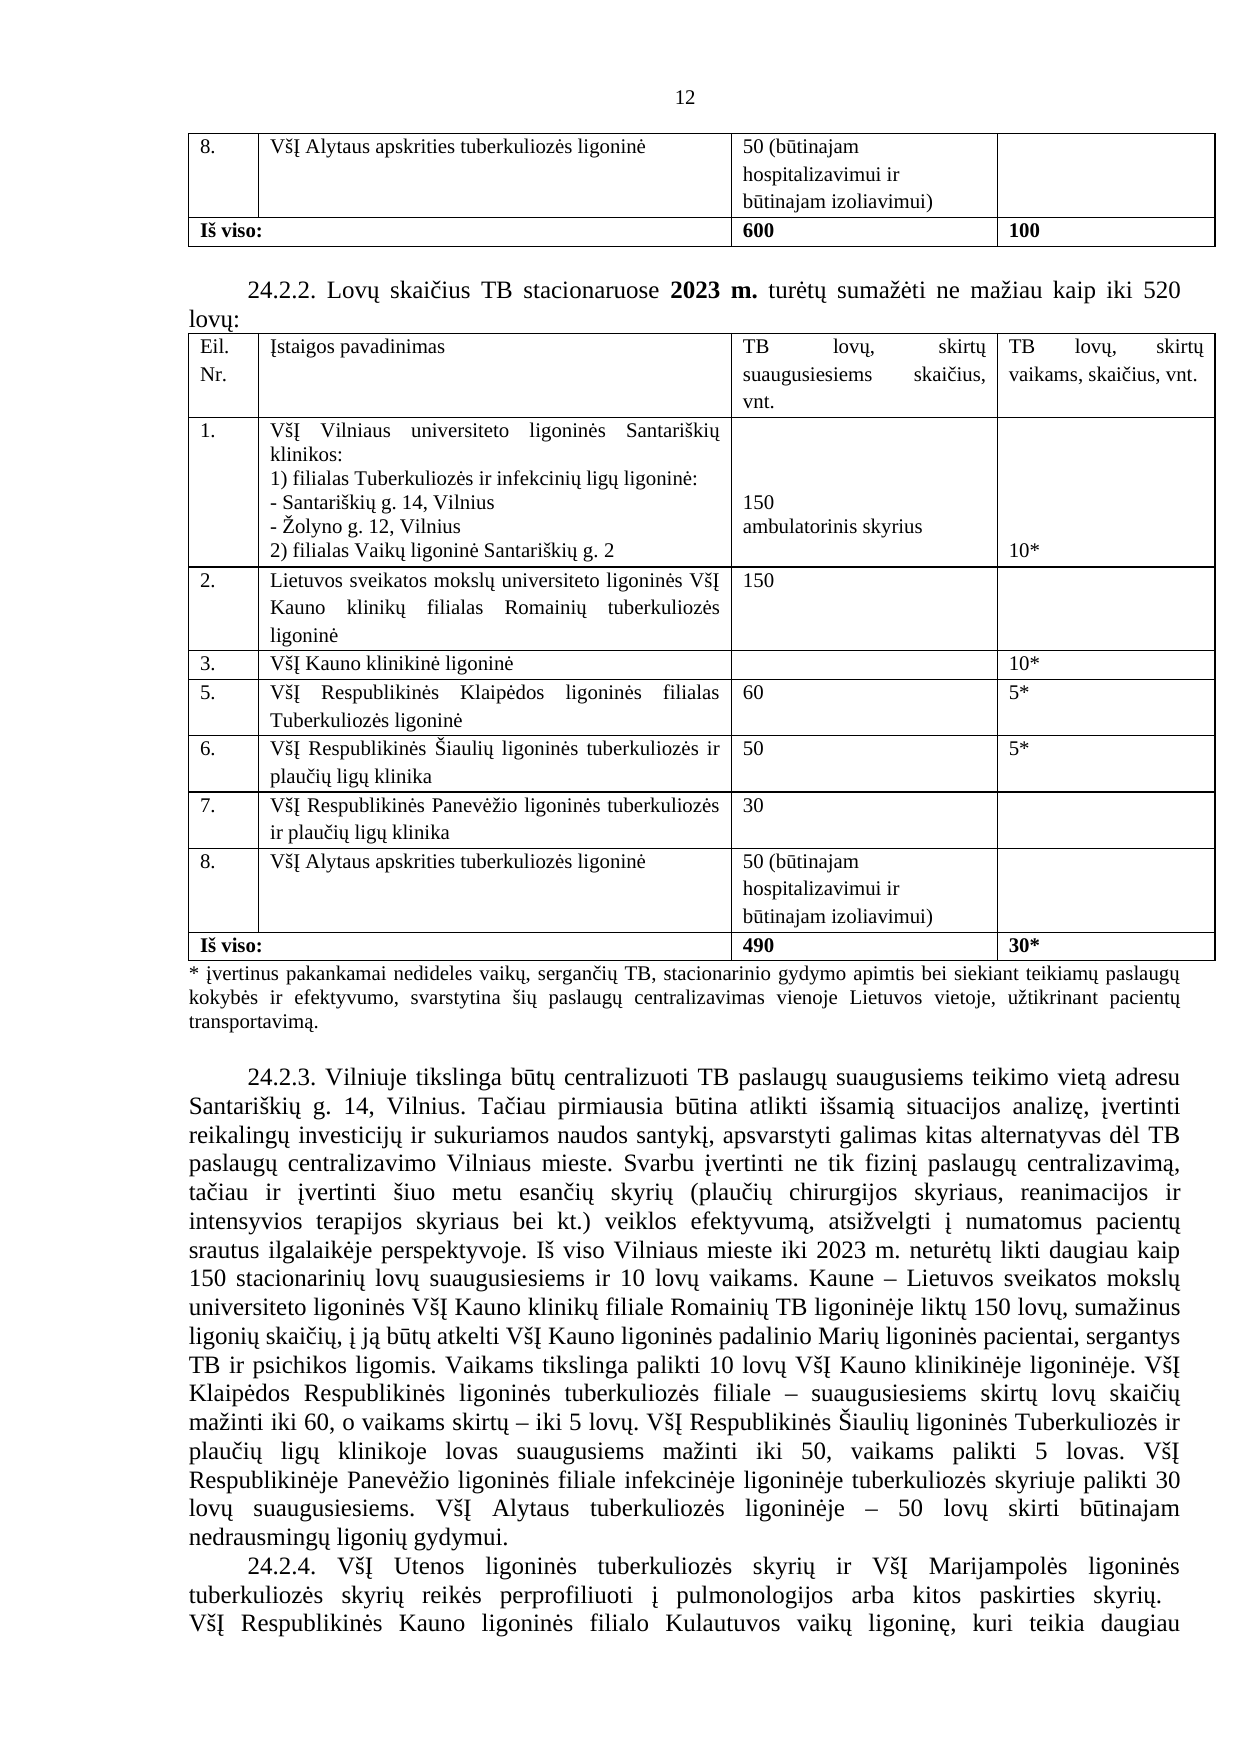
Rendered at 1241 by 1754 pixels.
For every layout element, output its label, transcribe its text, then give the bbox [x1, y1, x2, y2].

text 24.2.2. Lovų skaičius TB stacionaruose 2023 m. turėtų sumažėti ne mažiau kaip iki 520 lovų: [188, 275, 1181, 333]
table_header Eil. Nr. [189, 334, 258, 417]
table_header Įstaigos pavadinimas [259, 334, 731, 417]
table_cell VšĮ Kauno klinikinė ligoninė [259, 651, 731, 679]
table_cell 3. [189, 651, 258, 679]
table_cell [998, 793, 1214, 848]
table_cell 30 [732, 793, 997, 848]
table_header TB lovų, skirtų vaikams, skaičius, vnt. [998, 334, 1214, 417]
table_cell 1. [189, 418, 258, 566]
table_cell 8. [189, 134, 258, 217]
table_cell 490 [732, 933, 997, 960]
table_cell VšĮ Alytaus apskrities tuberkuliozės ligoninė [259, 849, 731, 932]
table_cell 50 (būtinajam hospitalizavimui ir būtinajam izoliavimui) [732, 134, 997, 217]
text 24.2.4. VšĮ Utenos ligoninės tuberkuliozės skyrių ir VšĮ Marijampolės ligoninės tuberkuliozės skyrių reikės perprofiliuoti į pulmonologijos arba kitos paskirties skyrių. VšĮ Respublikinės Kauno ligoninės filialo Kulautuvos vaikų ligoninę, kuri teikia daugiau [188, 1551, 1181, 1637]
table_cell 60 [732, 680, 997, 735]
table_cell [998, 568, 1214, 650]
table_cell VšĮ Alytaus apskrities tuberkuliozės ligoninė [259, 134, 731, 217]
table_cell Lietuvos sveikatos mokslų universiteto ligoninės VšĮ Kauno klinikų filialas Romainių tuberkuliozės ligoninė [259, 568, 731, 650]
table_cell 10* [998, 418, 1214, 566]
text * įvertinus pakankamai nedideles vaikų, sergančių TB, stacionarinio gydymo apimtis bei siekiant teikiamų paslaugų kokybės ir efektyvumo, svarstytina šių paslaugų centralizavimas vienoje Lietuvos vietoje, užtikrinant pacientų transportavimą. [188, 961, 1181, 1033]
table_cell Iš viso: [189, 933, 731, 960]
table_cell VšĮ Respublikinės Panevėžio ligoninės tuberkuliozės ir plaučių ligų klinika [259, 793, 731, 848]
table_cell 150 ambulatorinis skyrius [732, 418, 997, 566]
table_cell VšĮ Respublikinės Klaipėdos ligoninės filialas Tuberkuliozės ligoninė [259, 680, 731, 735]
table_cell VšĮ Vilniaus universiteto ligoninės Santariškių klinikos: 1) filialas Tuberkuliozės ir infekcinių ligų ligoninė: - Santariškių g. 14, Vilnius - Žolyno g. 12, Vilnius 2) filialas Vaikų ligoninė Santariškių g. 2 [259, 418, 731, 566]
table_cell [998, 134, 1214, 217]
table_cell Iš viso: [189, 218, 731, 246]
table_cell 600 [732, 218, 997, 246]
table_cell 5* [998, 736, 1214, 791]
table_cell VšĮ Respublikinės Šiaulių ligoninės tuberkuliozės ir plaučių ligų klinika [259, 736, 731, 791]
table_cell 50 (būtinajam hospitalizavimui ir būtinajam izoliavimui) [732, 849, 997, 932]
table_cell [732, 651, 997, 679]
text 24.2.3. Vilniuje tikslinga būtų centralizuoti TB paslaugų suaugusiems teikimo vietą adresu Santariškių g. 14, Vilnius. Tačiau pirmiausia būtina atlikti išsamią situacijos analizę, įvertinti reikalingų investicijų ir sukuriamos naudos santykį, apsvarstyti galimas kitas alternatyvas dėl TB paslaugų centralizavimo Vilniaus mieste. Svarbu įvertinti ne tik fizinį paslaugų centralizavimą, tačiau ir įvertinti šiuo metu esančių skyrių (plaučių chirurgijos skyriaus, reanimacijos ir intensyvios terapijos skyriaus bei kt.) veiklos efektyvumą, atsižvelgti į numatomus pacientų srautus ilgalaikėje perspektyvoje. Iš viso Vilniaus mieste iki 2023 m. neturėtų likti daugiau kaip 150 stacionarinių lovų suaugusiesiems ir 10 lovų vaikams. Kaune – Lietuvos sveikatos mokslų universiteto ligoninės VšĮ Kauno klinikų filiale Romainių TB ligoninėje liktų 150 lovų, sumažinus ligonių skaičių, į ją būtų atkelti VšĮ Kauno ligoninės padalinio Marių ligoninės pacientai, sergantys TB ir psichikos ligomis. Vaikams tikslinga palikti 10 lovų VšĮ Kauno klinikinėje ligoninėje. VšĮ Klaipėdos Respublikinės ligoninės tuberkuliozės filiale – suaugusiesiems skirtų lovų skaičių mažinti iki 60, o vaikams skirtų – iki 5 lovų. VšĮ Respublikinės Šiaulių ligoninės Tuberkuliozės ir plaučių ligų klinikoje lovas suaugusiems mažinti iki 50, vaikams palikti 5 lovas. VšĮ Respublikinėje Panevėžio ligoninės filiale infekcinėje ligoninėje tuberkuliozės skyriuje palikti 30 lovų suaugusiesiems. VšĮ Alytaus tuberkuliozės ligoninėje – 50 lovų skirti būtinajam nedrausmingų ligonių gydymui. [188, 1062, 1181, 1551]
table_cell 5. [189, 680, 258, 735]
table_cell 5* [998, 680, 1214, 735]
table_cell 50 [732, 736, 997, 791]
table_cell 8. [189, 849, 258, 932]
table_cell 150 [732, 568, 997, 650]
table_cell [998, 849, 1214, 932]
table_cell 10* [998, 651, 1214, 679]
table_cell 100 [998, 218, 1214, 246]
table_cell 30* [998, 933, 1214, 960]
table_cell 7. [189, 793, 258, 848]
table_cell 6. [189, 736, 258, 791]
table_cell 2. [189, 568, 258, 650]
table_header TB lovų, skirtų suaugusiesiems skaičius, vnt. [732, 334, 997, 417]
